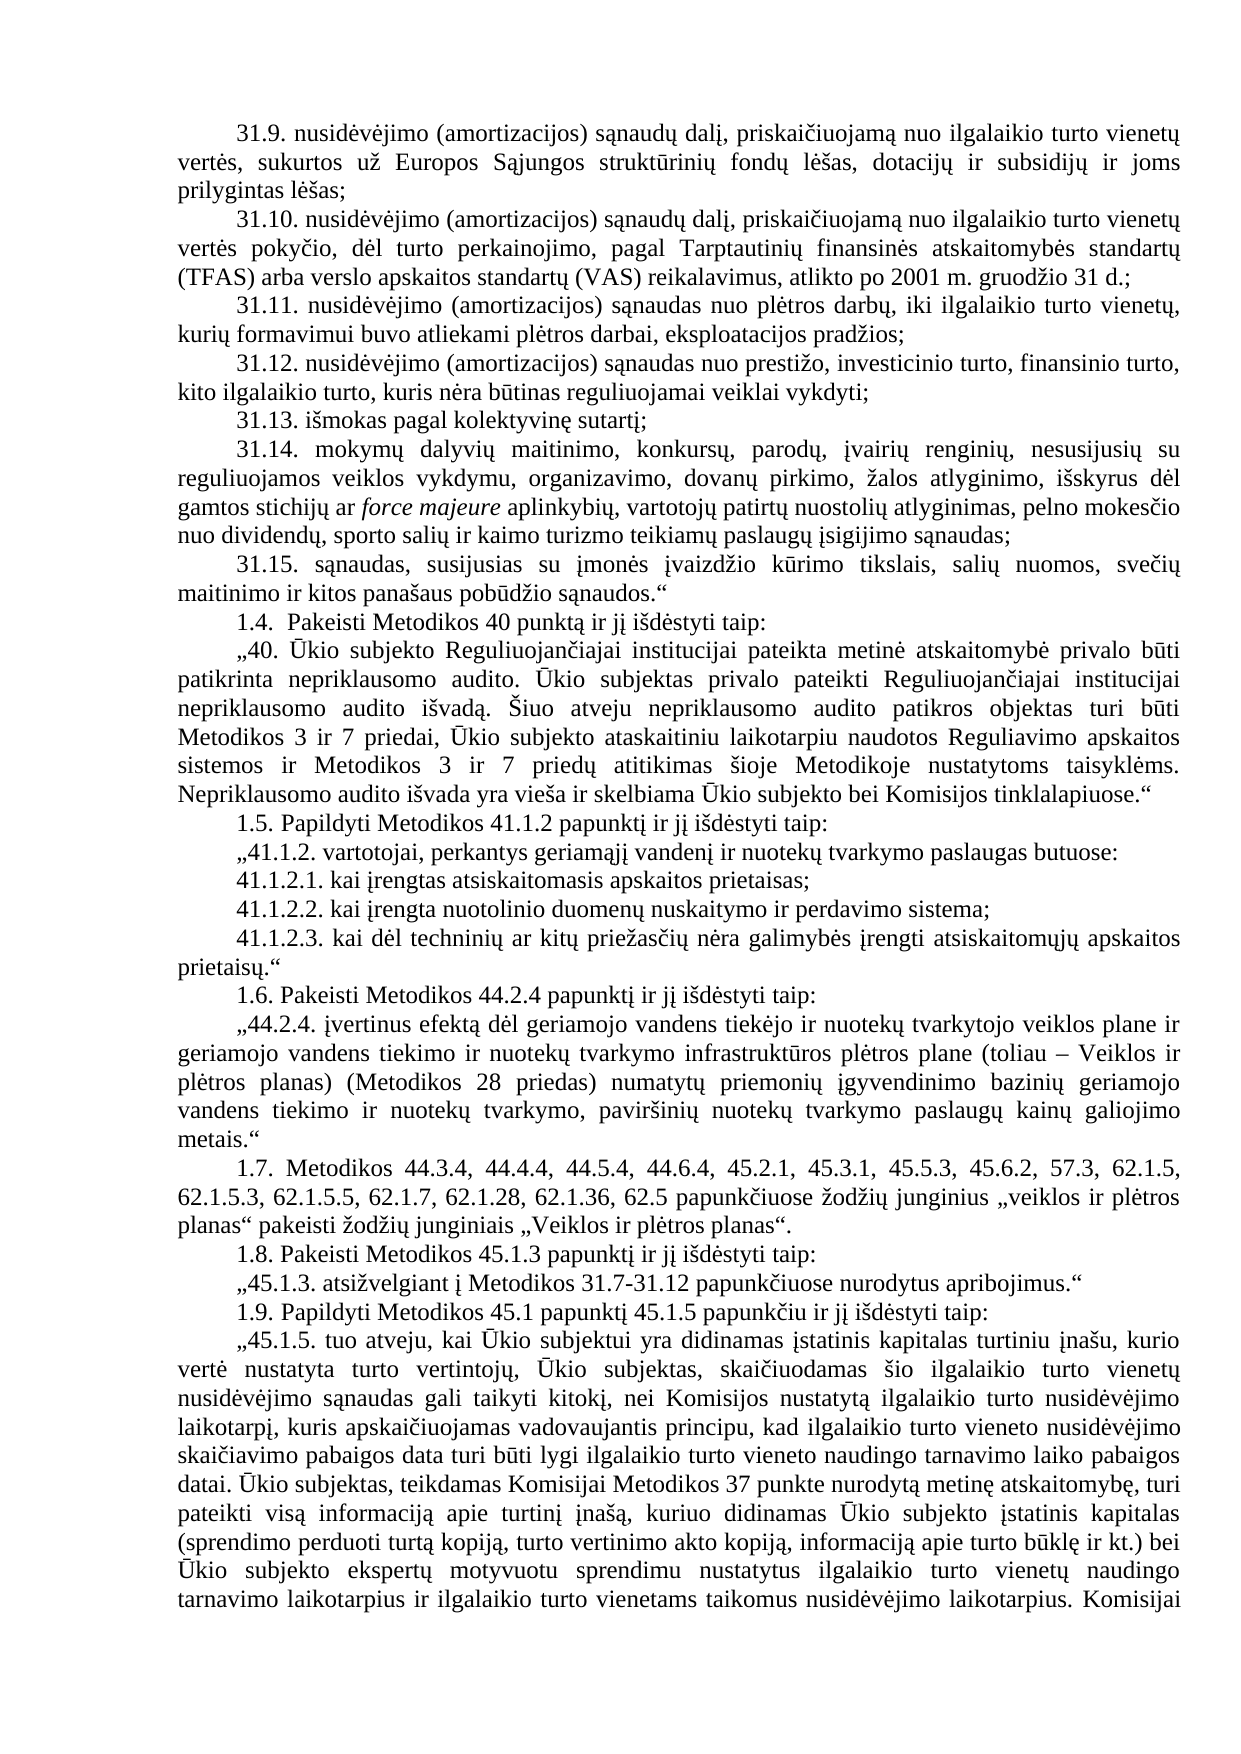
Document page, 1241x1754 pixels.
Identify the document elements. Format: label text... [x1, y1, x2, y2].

text 31.14. mokymų dalyvių maitinimo, konkursų, parodų, įvairių renginių, nesusijusių su reguliuojamos veiklos vykdymu, organizavimo, dovanų pirkimo, žalos atlyginimo, išskyrus dėl gamtos stichijų ar force majeure aplinkybių, vartotojų patirtų nuostolių atlyginimas, pelno mokesčio nuo dividendų, sporto salių ir kaimo turizmo teikiamų paslaugų įsigijimo sąnaudas; [177, 434, 1181, 549]
text 1.9. Papildyti Metodikos 45.1 papunktį 45.1.5 papunkčiu ir jį išdėstyti taip: [236, 1297, 1181, 1326]
text „44.2.4. įvertinus efektą dėl geriamojo vandens tiekėjo ir nuotekų tvarkytojo veiklos plane ir geriamojo vandens tiekimo ir nuotekų tvarkymo infrastruktūros plėtros plane (toliau – Veiklos ir plėtros planas) (Metodikos 28 priedas) numatytų priemonių įgyvendinimo bazinių geriamojo vandens tiekimo ir nuotekų tvarkymo, paviršinių nuotekų tvarkymo paslaugų kainų galiojimo metais.“ [177, 1009, 1181, 1153]
text 1.7. Metodikos 44.3.4, 44.4.4, 44.5.4, 44.6.4, 45.2.1, 45.3.1, 45.5.3, 45.6.2, 57.3, 62.1.5, 62.1.5.3, 62.1.5.5, 62.1.7, 62.1.28, 62.1.36, 62.5 papunkčiuose žodžių junginius „veiklos ir plėtros planas“ pakeisti žodžių junginiais „Veiklos ir plėtros planas“. [177, 1153, 1181, 1239]
text 31.13. išmokas pagal kolektyvinę sutartį; [177, 406, 1181, 434]
text 1.8. Pakeisti Metodikos 45.1.3 papunktį ir jį išdėstyti taip: [177, 1239, 1181, 1268]
text „41.1.2. vartotojai, perkantys geriamąjį vandenį ir nuotekų tvarkymo paslaugas butuose: [236, 837, 1181, 866]
text 41.1.2.1. kai įrengtas atsiskaitomasis apskaitos prietaisas; [236, 866, 1181, 894]
text 41.1.2.3. kai dėl techninių ar kitų priežasčių nėra galimybės įrengti atsiskaitomųjų apskaitos prietaisų.“ [177, 923, 1181, 981]
text 1.5. Papildyti Metodikos 41.1.2 papunktį ir jį išdėstyti taip: [236, 808, 1181, 837]
text 1.4. Pakeisti Metodikos 40 punktą ir jį išdėstyti taip: [236, 607, 1181, 636]
text 1.6. Pakeisti Metodikos 44.2.4 papunktį ir jį išdėstyti taip: [177, 981, 1181, 1009]
text 31.11. nusidėvėjimo (amortizacijos) sąnaudas nuo plėtros darbų, iki ilgalaikio turto vienetų, kurių formavimui buvo atliekami plėtros darbai, eksploatacijos pradžios; [177, 291, 1181, 348]
text „40. Ūkio subjekto Reguliuojančiajai institucijai pateikta metinė atskaitomybė privalo būti patikrinta nepriklausomo audito. Ūkio subjektas privalo pateikti Reguliuojančiajai institucijai nepriklausomo audito išvadą. Šiuo atveju nepriklausomo audito patikros objektas turi būti Metodikos 3 ir 7 priedai, Ūkio subjekto ataskaitiniu laikotarpiu naudotos Reguliavimo apskaitos sistemos ir Metodikos 3 ir 7 priedų atitikimas šioje Metodikoje nustatytoms taisyklėms. Nepriklausomo audito išvada yra vieša ir skelbiama Ūkio subjekto bei Komisijos tinklalapiuose.“ [177, 636, 1181, 808]
text 41.1.2.2. kai įrengta nuotolinio duomenų nuskaitymo ir perdavimo sistema; [236, 894, 1181, 923]
text 31.12. nusidėvėjimo (amortizacijos) sąnaudas nuo prestižo, investicinio turto, finansinio turto, kito ilgalaikio turto, kuris nėra būtinas reguliuojamai veiklai vykdyti; [177, 348, 1181, 406]
text „45.1.3. atsižvelgiant į Metodikos 31.7-31.12 papunkčiuose nurodytus apribojimus.“ [177, 1268, 1181, 1297]
text „45.1.5. tuo atveju, kai Ūkio subjektui yra didinamas įstatinis kapitalas turtiniu įnašu, kurio vertė nustatyta turto vertintojų, Ūkio subjektas, skaičiuodamas šio ilgalaikio turto vienetų nusidėvėjimo sąnaudas gali taikyti kitokį, nei Komisijos nustatytą ilgalaikio turto nusidėvėjimo laikotarpį, kuris apskaičiuojamas vadovaujantis principu, kad ilgalaikio turto vieneto nusidėvėjimo skaičiavimo pabaigos data turi būti lygi ilgalaikio turto vieneto naudingo tarnavimo laiko pabaigos datai. Ūkio subjektas, teikdamas Komisijai Metodikos 37 punkte nurodytą metinę atskaitomybę, turi pateikti visą informaciją apie turtinį įnašą, kuriuo didinamas Ūkio subjekto įstatinis kapitalas (sprendimo perduoti turtą kopiją, turto vertinimo akto kopiją, informaciją apie turto būklę ir kt.) bei Ūkio subjekto ekspertų motyvuotu sprendimu nustatytus ilgalaikio turto vienetų naudingo tarnavimo laikotarpius ir ilgalaikio turto vienetams taikomus nusidėvėjimo laikotarpius. Komisijai [177, 1326, 1181, 1613]
text 31.9. nusidėvėjimo (amortizacijos) sąnaudų dalį, priskaičiuojamą nuo ilgalaikio turto vienetų vertės, sukurtos už Europos Sąjungos struktūrinių fondų lėšas, dotacijų ir subsidijų ir joms prilygintas lėšas; [177, 118, 1181, 204]
text 31.15. sąnaudas, susijusias su įmonės įvaizdžio kūrimo tikslais, salių nuomos, svečių maitinimo ir kitos panašaus pobūdžio sąnaudos.“ [177, 549, 1181, 607]
text 31.10. nusidėvėjimo (amortizacijos) sąnaudų dalį, priskaičiuojamą nuo ilgalaikio turto vienetų vertės pokyčio, dėl turto perkainojimo, pagal Tarptautinių finansinės atskaitomybės standartų (TFAS) arba verslo apskaitos standartų (VAS) reikalavimus, atlikto po 2001 m. gruodžio 31 d.; [177, 204, 1181, 291]
